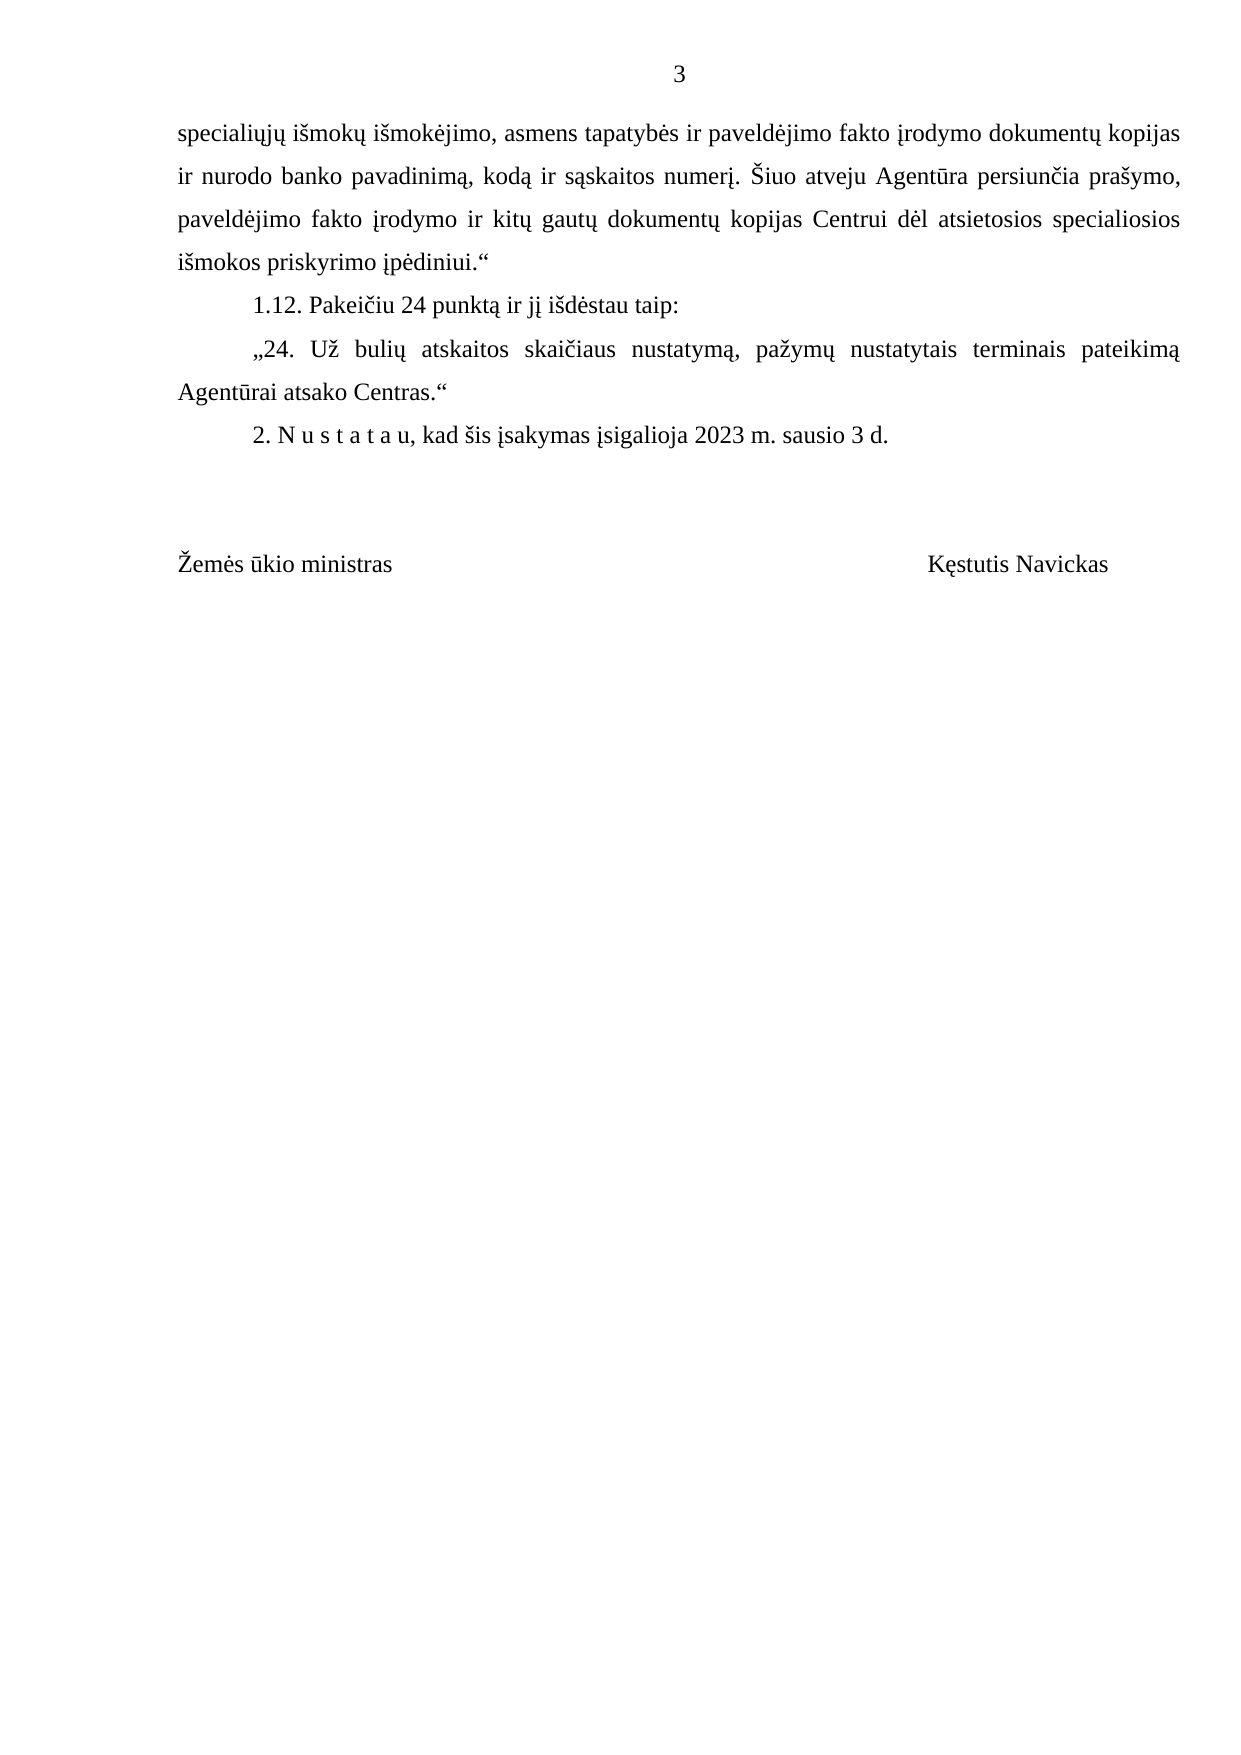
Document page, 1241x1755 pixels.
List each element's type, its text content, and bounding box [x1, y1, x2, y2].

text 2. N u s t a t a u, kad šis įsakymas įsigalioja 2023 m. sausio 3 d. [177, 420, 1181, 449]
text Žemės ūkio ministras Kęstutis Navickas [177, 549, 1181, 578]
text 1.12. Pakeičiu 24 punktą ir jį išdėstau taip: [177, 291, 1181, 319]
text specialiųjų išmokų išmokėjimo, asmens tapatybės ir paveldėjimo fakto įrodymo dokumentų kopijas ir nurodo banko pavadinimą, kodą ir sąskaitos numerį. Šiuo atveju Agentūra persiunčia prašymo, paveldėjimo fakto įrodymo ir kitų gautų dokumentų kopijas Centrui dėl atsietosios specialiosios išmokos priskyrimo įpėdiniui.“ [177, 118, 1181, 276]
text „24. Už bulių atskaitos skaičiaus nustatymą, pažymų nustatytais terminais pateikimą Agentūrai atsako Centras.“ [177, 334, 1181, 406]
